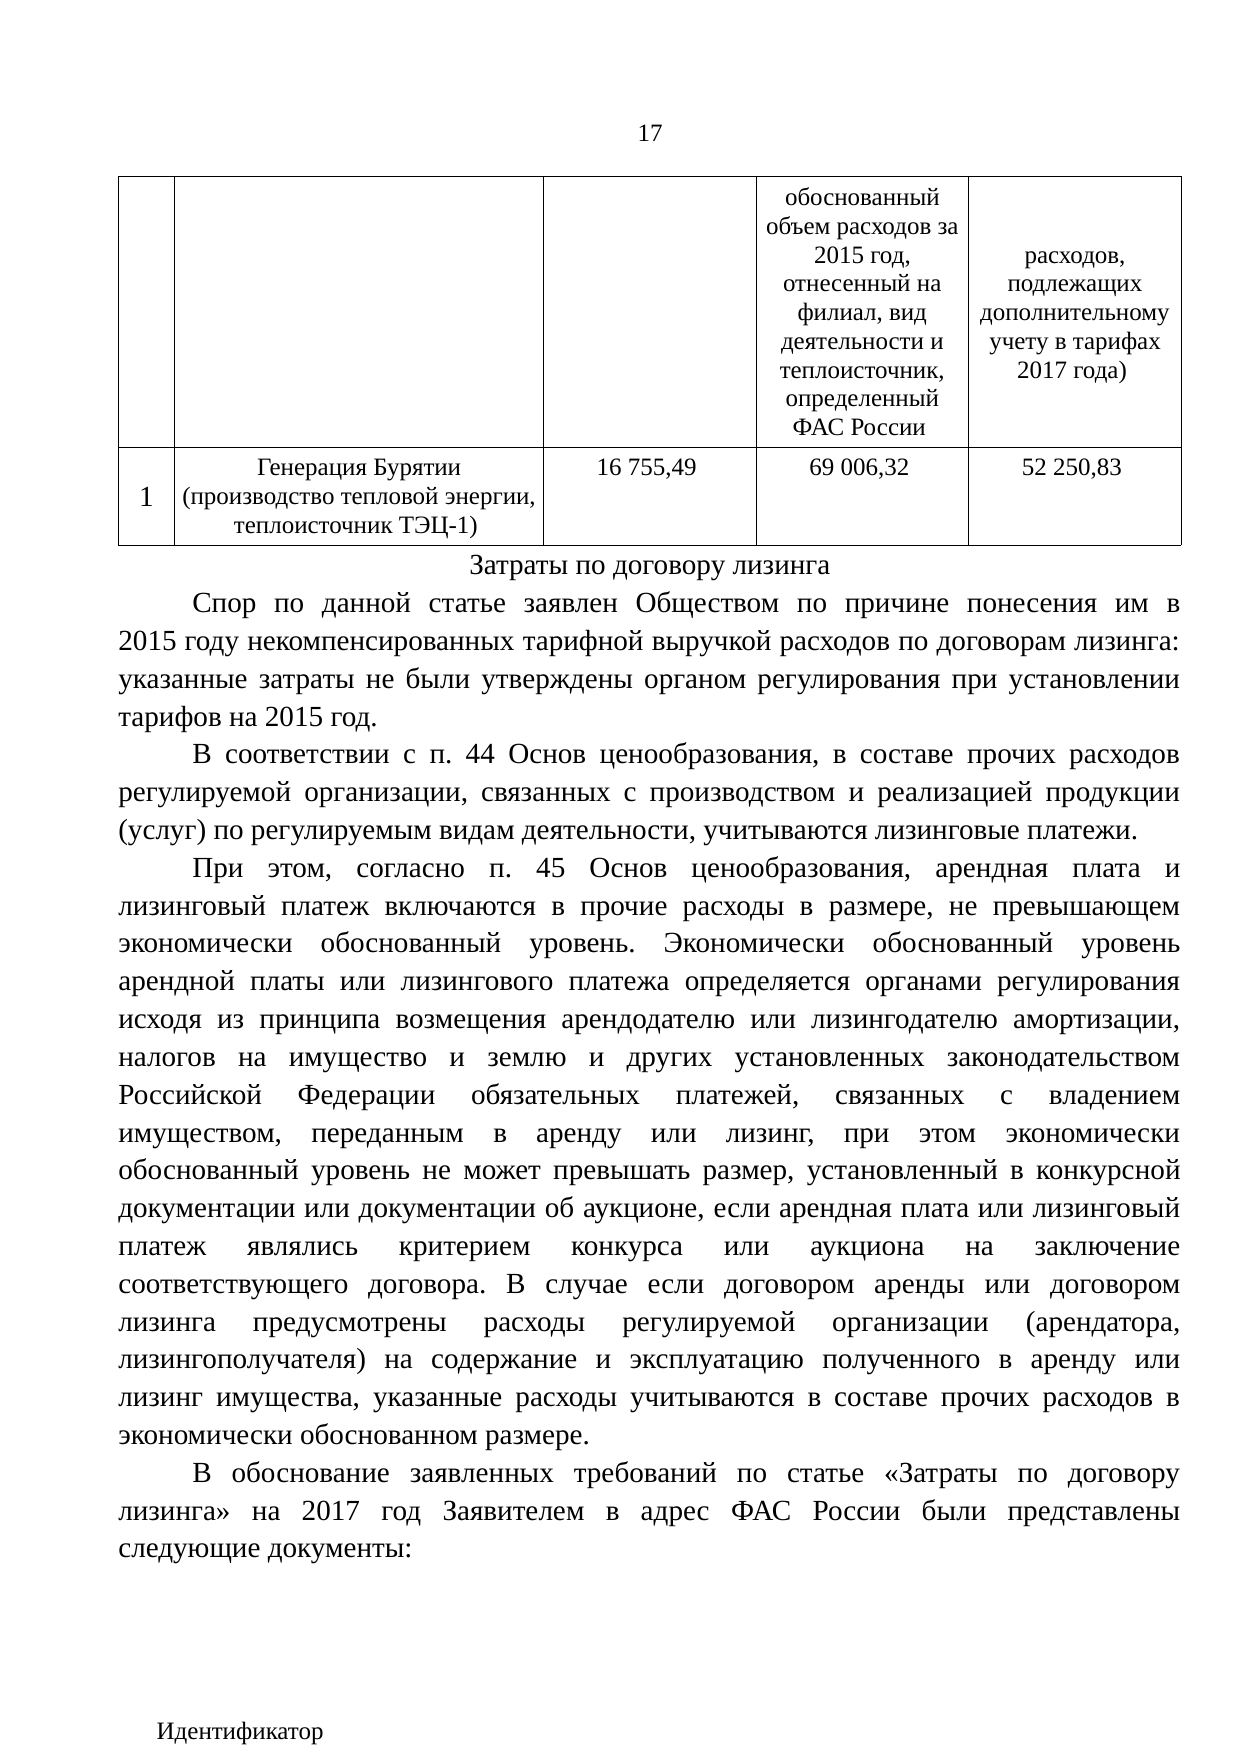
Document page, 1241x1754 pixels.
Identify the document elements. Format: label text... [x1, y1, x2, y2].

text В обоснование заявленных требований по статье «Затраты по договору лизинга» на 2017 год Заявителем в адрес ФАС России были представлены следующие документы: [118, 1452, 1181, 1566]
table_cell 16 755,49 [544, 448, 756, 544]
table_cell 69 006,32 [757, 448, 968, 544]
text Затраты по договору лизинга [118, 546, 1181, 582]
table_cell 52 250,83 [969, 448, 1181, 544]
table_cell Генерация Бурятии (производство тепловой энергии, теплоисточник ТЭЦ-1) [175, 448, 543, 544]
table_header [119, 177, 174, 447]
text Спор по данной статье заявлен Обществом по причине понесения им в 2015 году некомпенсированных тарифной выручкой расходов по договорам лизинга: указанные затраты не были утверждены органом регулирования при установлении тарифов на 2015 год. [118, 582, 1181, 734]
table_header [544, 177, 756, 447]
text В соответствии с п. 44 Основ ценообразования, в составе прочих расходов регулируемой организации, связанных с производством и реализацией продукции (услуг) по регулируемым видам деятельности, учитываются лизинговые платежи. [118, 734, 1181, 847]
text При этом, согласно п. 45 Основ ценообразования, арендная плата и лизинговый платеж включаются в прочие расходы в размере, не превышающем экономически обоснованный уровень. Экономически обоснованный уровень арендной платы или лизингового платежа определяется органами регулирования исходя из принципа возмещения арендодателю или лизингодателю амортизации, налогов на имущество и землю и других установленных законодательством Российской Федерации обязательных платежей, связанных с владением имуществом, переданным в аренду или лизинг, при этом экономически обоснованный уровень не может превышать размер, установленный в конкурсной документации или документации об аукционе, если арендная плата или лизинговый платеж являлись критерием конкурса или аукциона на заключение соответствующего договора. В случае если договором аренды или договором лизинга предусмотрены расходы регулируемой организации (арендатора, лизингополучателя) на содержание и эксплуатацию полученного в аренду или лизинг имущества, указанные расходы учитываются в составе прочих расходов в экономически обоснованном размере. [118, 847, 1181, 1452]
table_cell 1 [119, 448, 174, 544]
table_header обоснованный объем расходов за 2015 год, отнесенный на филиал, вид деятельности и теплоисточник, определенный ФАС России [757, 177, 968, 447]
table_header расходов, подлежащих дополнительному учету в тарифах 2017 года) [969, 177, 1181, 447]
table_header [175, 177, 543, 447]
